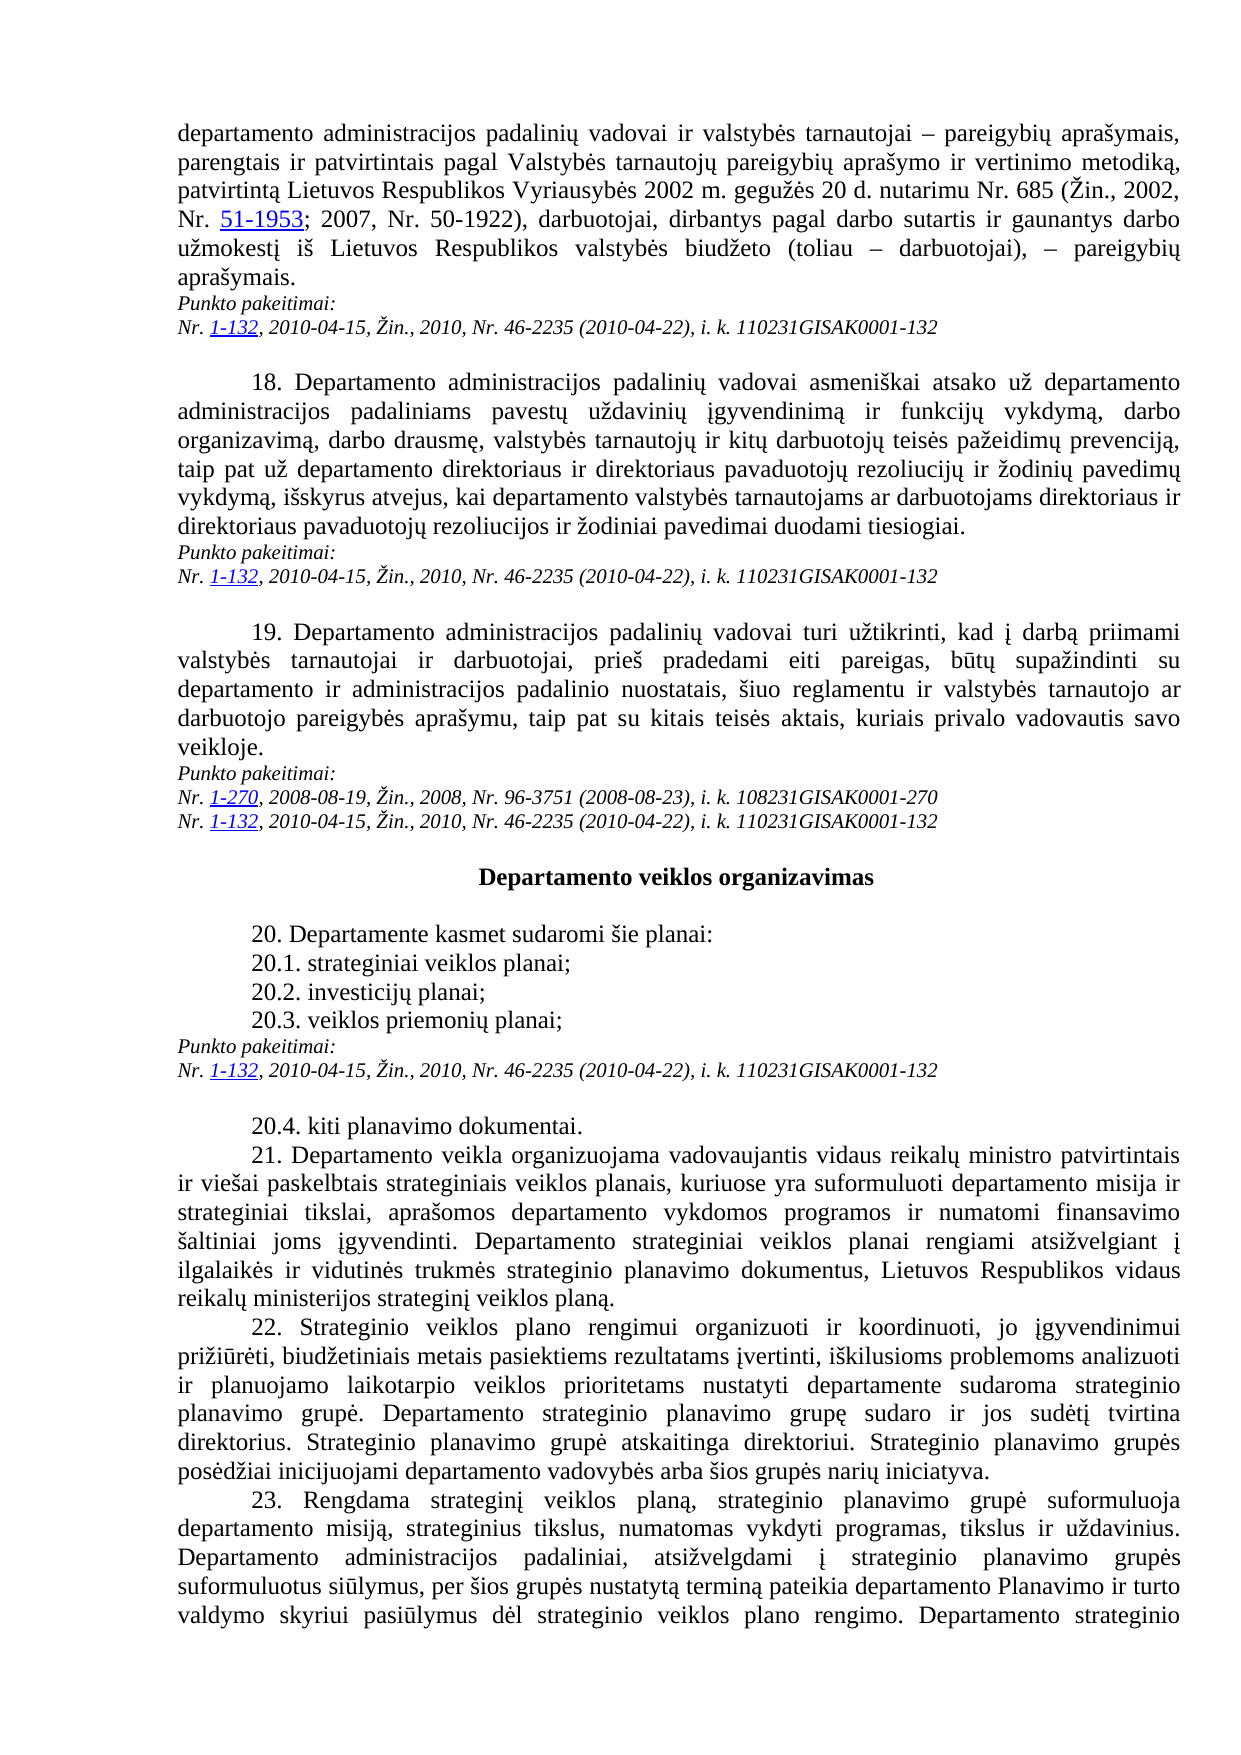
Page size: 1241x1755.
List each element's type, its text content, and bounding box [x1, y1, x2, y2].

text Punkto pakeitimai: [177, 540, 1181, 564]
text Nr. 1-132, 2010-04-15, Žin., 2010, Nr. 46-2235 (2010-04-22), i. k. 110231GISAK0001-132 [177, 564, 1181, 588]
text 20.1. strateginiai veiklos planai; [177, 948, 1181, 977]
text Nr. 1-132, 2010-04-15, Žin., 2010, Nr. 46-2235 (2010-04-22), i. k. 110231GISAK0001-132 [177, 1058, 1181, 1082]
text Departamento veiklos organizavimas [177, 862, 1181, 890]
text Punkto pakeitimai: [177, 761, 1181, 785]
text 23. Rengdama strateginį veiklos planą, strateginio planavimo grupė suformuluoja departamento misiją, strateginius tikslus, numatomas vykdyti programas, tikslus ir uždavinius. Departamento administracijos padaliniai, atsižvelgdami į strateginio planavimo grupės suformuluotus siūlymus, per šios grupės nustatytą terminą pateikia departamento Planavimo ir turto valdymo skyriui pasiūlymus dėl strateginio veiklos plano rengimo. Departamento strateginio [177, 1485, 1181, 1628]
text Nr. 1-132, 2010-04-15, Žin., 2010, Nr. 46-2235 (2010-04-22), i. k. 110231GISAK0001-132 [177, 315, 1181, 339]
text 20.4. kiti planavimo dokumentai. [177, 1111, 1181, 1140]
text 20. Departamente kasmet sudaromi šie planai: [177, 919, 1181, 948]
text 18. Departamento administracijos padalinių vadovai asmeniškai atsako už departamento administracijos padaliniams pavestų uždavinių įgyvendinimą ir funkcijų vykdymą, darbo organizavimą, darbo drausmę, valstybės tarnautojų ir kitų darbuotojų teisės pažeidimų prevenciją, taip pat už departamento direktoriaus ir direktoriaus pavaduotojų rezoliucijų ir žodinių pavedimų vykdymą, išskyrus atvejus, kai departamento valstybės tarnautojams ar darbuotojams direktoriaus ir direktoriaus pavaduotojų rezoliucijos ir žodiniai pavedimai duodami tiesiogiai. [177, 367, 1181, 540]
text Punkto pakeitimai: [177, 1034, 1181, 1058]
text 19. Departamento administracijos padalinių vadovai turi užtikrinti, kad į darbą priimami valstybės tarnautojai ir darbuotojai, prieš pradedami eiti pareigas, būtų supažindinti su departamento ir administracijos padalinio nuostatais, šiuo reglamentu ir valstybės tarnautojo ar darbuotojo pareigybės aprašymu, taip pat su kitais teisės aktais, kuriais privalo vadovautis savo veikloje. [177, 617, 1181, 761]
text departamento administracijos padalinių vadovai ir valstybės tarnautojai – pareigybių aprašymais, parengtais ir patvirtintais pagal Valstybės tarnautojų pareigybių aprašymo ir vertinimo metodiką, patvirtintą Lietuvos Respublikos Vyriausybės 2002 m. gegužės 20 d. nutarimu Nr. 685 (Žin., 2002, Nr. 51-1953; 2007, Nr. 50-1922), darbuotojai, dirbantys pagal darbo sutartis ir gaunantys darbo užmokestį iš Lietuvos Respublikos valstybės biudžeto (toliau – darbuotojai), – pareigybių aprašymais. [177, 118, 1181, 291]
text Nr. 1-270, 2008-08-19, Žin., 2008, Nr. 96-3751 (2008-08-23), i. k. 108231GISAK0001-270 [177, 785, 1181, 809]
text 20.3. veiklos priemonių planai; [177, 1005, 1181, 1034]
text 22. Strateginio veiklos plano rengimui organizuoti ir koordinuoti, jo įgyvendinimui prižiūrėti, biudžetiniais metais pasiektiems rezultatams įvertinti, iškilusioms problemoms analizuoti ir planuojamo laikotarpio veiklos prioritetams nustatyti departamente sudaroma strateginio planavimo grupė. Departamento strateginio planavimo grupę sudaro ir jos sudėtį tvirtina direktorius. Strateginio planavimo grupė atskaitinga direktoriui. Strateginio planavimo grupės posėdžiai inicijuojami departamento vadovybės arba šios grupės narių iniciatyva. [177, 1312, 1181, 1485]
text Punkto pakeitimai: [177, 291, 1181, 315]
text 20.2. investicijų planai; [177, 977, 1181, 1005]
text 21. Departamento veikla organizuojama vadovaujantis vidaus reikalų ministro patvirtintais ir viešai paskelbtais strateginiais veiklos planais, kuriuose yra suformuluoti departamento misija ir strateginiai tikslai, aprašomos departamento vykdomos programos ir numatomi finansavimo šaltiniai joms įgyvendinti. Departamento strateginiai veiklos planai rengiami atsižvelgiant į ilgalaikės ir vidutinės trukmės strateginio planavimo dokumentus, Lietuvos Respublikos vidaus reikalų ministerijos strateginį veiklos planą. [177, 1140, 1181, 1312]
text Nr. 1-132, 2010-04-15, Žin., 2010, Nr. 46-2235 (2010-04-22), i. k. 110231GISAK0001-132 [177, 809, 1181, 833]
